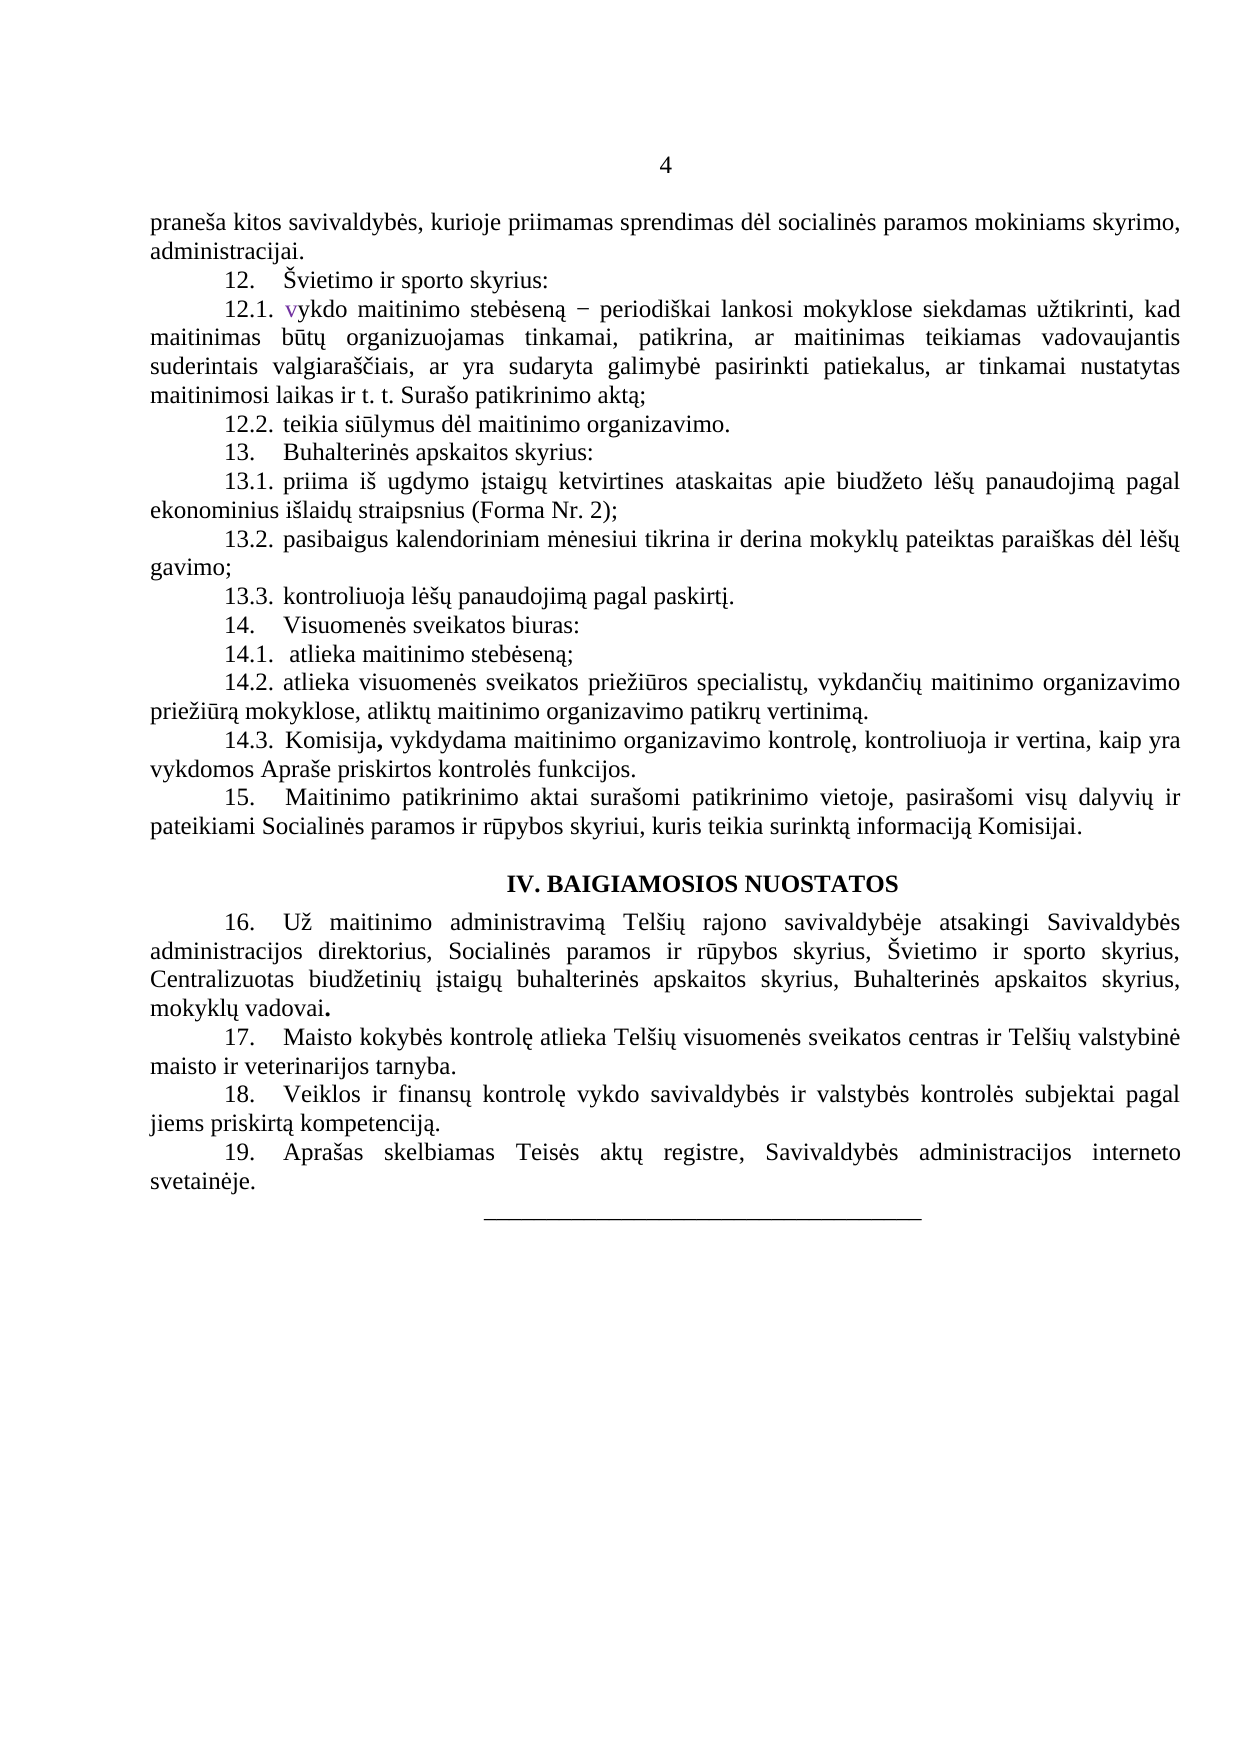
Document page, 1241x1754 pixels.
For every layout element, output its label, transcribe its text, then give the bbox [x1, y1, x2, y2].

text 15. Maitinimo patikrinimo aktai surašomi patikrinimo vietoje, pasirašomi visų dalyvių ir pateikiami Socialinės paramos ir rūpybos skyriui, kuris teikia surinktą informaciją Komisijai. [150, 782, 1181, 840]
text 18. Veiklos ir finansų kontrolę vykdo savivaldybės ir valstybės kontrolės subjektai pagal jiems priskirtą kompetenciją. [150, 1079, 1181, 1137]
text praneša kitos savivaldybės, kurioje priimamas sprendimas dėl socialinės paramos mokiniams skyrimo, administracijai. [150, 207, 1181, 265]
text 19. Aprašas skelbiamas Teisės aktų registre, Savivaldybės administracijos interneto svetainėje. [150, 1137, 1181, 1194]
text 14.2. atlieka visuomenės sveikatos priežiūros specialistų, vykdančių maitinimo organizavimo priežiūrą mokyklose, atliktų maitinimo organizavimo patikrų vertinimą. [150, 667, 1181, 725]
text 12. Švietimo ir sporto skyrius: [150, 265, 1181, 294]
text 14.3. Komisija, vykdydama maitinimo organizavimo kontrolę, kontroliuoja ir vertina, kaip yra vykdomos Apraše priskirtos kontrolės funkcijos. [150, 725, 1181, 782]
text 12.2. teikia siūlymus dėl maitinimo organizavimo. [150, 409, 1181, 437]
text 13. Buhalterinės apskaitos skyrius: [150, 437, 1181, 466]
text 14. Visuomenės sveikatos biuras: [150, 610, 1181, 639]
text 13.3. kontroliuoja lėšų panaudojimą pagal paskirtį. [150, 581, 1181, 610]
text 13.2. pasibaigus kalendoriniam mėnesiui tikrina ir derina mokyklų pateiktas paraiškas dėl lėšų gavimo; [150, 524, 1181, 581]
text ___________________________________ [150, 1194, 1181, 1223]
text 14.1. atlieka maitinimo stebėseną; [150, 639, 1181, 667]
text 17. Maisto kokybės kontrolę atlieka Telšių visuomenės sveikatos centras ir Telšių valstybinė maisto ir veterinarijos tarnyba. [150, 1022, 1181, 1079]
text 13.1. priima iš ugdymo įstaigų ketvirtines ataskaitas apie biudžeto lėšų panaudojimą pagal ekonominius išlaidų straipsnius (Forma Nr. 2); [150, 466, 1181, 524]
text 16. Už maitinimo administravimą Telšių rajono savivaldybėje atsakingi Savivaldybės administracijos direktorius, Socialinės paramos ir rūpybos skyrius, Švietimo ir sporto skyrius, Centralizuotas biudžetinių įstaigų buhalterinės apskaitos skyrius, Buhalterinės apskaitos skyrius, mokyklų vadovai. [150, 907, 1181, 1022]
text IV. BAIGIAMOSIOS NUOSTATOS [150, 869, 1181, 897]
text 12.1. vykdo maitinimo stebėseną − periodiškai lankosi mokyklose siekdamas užtikrinti, kad maitinimas būtų organizuojamas tinkamai, patikrina, ar maitinimas teikiamas vadovaujantis suderintais valgiaraščiais, ar yra sudaryta galimybė pasirinkti patiekalus, ar tinkamai nustatytas maitinimosi laikas ir t. t. Surašo patikrinimo aktą; [150, 294, 1181, 409]
